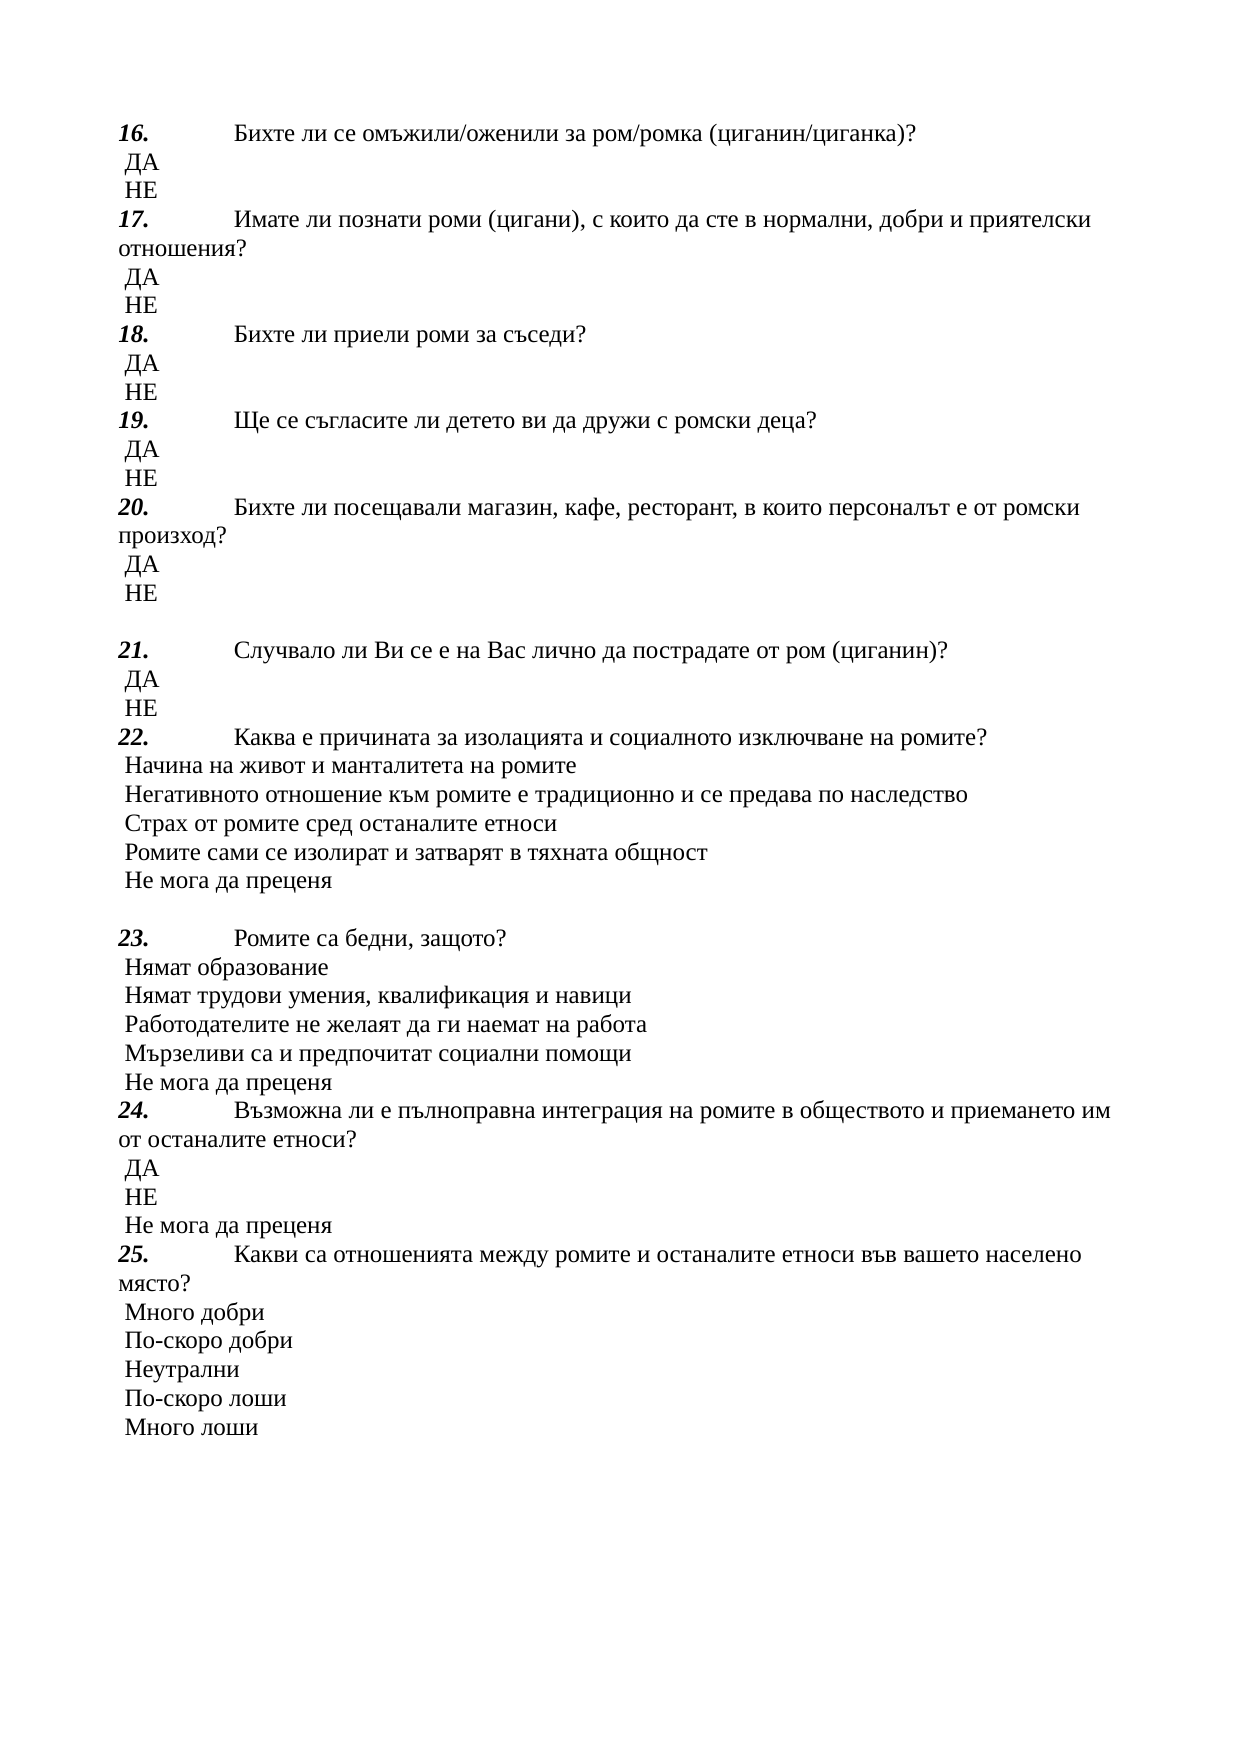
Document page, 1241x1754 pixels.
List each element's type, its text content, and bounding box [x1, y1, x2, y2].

text 23. Ромите са бедни, защото? [118, 923, 1122, 952]
text 18. Бихте ли приели роми за съседи? [118, 319, 1122, 348]
text ДА [118, 262, 1122, 291]
text ДА [118, 147, 1122, 176]
text Мързеливи са и предпочитат социални помощи [118, 1038, 1122, 1067]
text Работодателите не желаят да ги наемат на работа [118, 1009, 1122, 1038]
text 19. Ще се съгласите ли детето ви да дружи с ромски деца? [118, 406, 1122, 434]
text По-скоро лоши [118, 1383, 1122, 1412]
text 16. Бихте ли се омъжили/оженили за ром/ромка (циганин/циганка)? [118, 118, 1122, 147]
text НЕ [118, 176, 1122, 204]
text ДА [118, 348, 1122, 377]
text НЕ [118, 377, 1122, 406]
text Начина на живот и манталитета на ромите [118, 751, 1122, 779]
text ДА [118, 549, 1122, 578]
text 17. Имате ли познати роми (цигани), с които да сте в нормални, добри и приятелски отношения? [118, 204, 1122, 262]
text НЕ [118, 291, 1122, 319]
text Неутрални [118, 1354, 1122, 1383]
text ДА [118, 664, 1122, 693]
text Страх от ромите сред останалите етноси [118, 808, 1122, 837]
text 20. Бихте ли посещавали магазин, кафе, ресторант, в които персоналът е от ромски произход? [118, 492, 1122, 549]
text ДА [118, 1153, 1122, 1182]
text Нямат трудови умения, квалификация и навици [118, 981, 1122, 1009]
text 21. Случвало ли Ви се е на Вас лично да пострадате от ром (циганин)? [118, 636, 1122, 664]
text НЕ [118, 693, 1122, 722]
text НЕ [118, 578, 1122, 607]
text Много добри [118, 1297, 1122, 1326]
text По-скоро добри [118, 1326, 1122, 1354]
text Негативното отношение към ромите е традиционно и се предава по наследство [118, 779, 1122, 808]
text 24. Възможна ли е пълноправна интеграция на ромите в обществото и приемането им от останалите етноси? [118, 1096, 1122, 1153]
text ДА [118, 434, 1122, 463]
text НЕ [118, 1182, 1122, 1211]
text 22. Каква е причината за изолацията и социалното изключване на ромите? [118, 722, 1122, 751]
text Не мога да преценя [118, 1067, 1122, 1096]
text Много лоши [118, 1412, 1122, 1441]
text Не мога да преценя [118, 866, 1122, 894]
text Не мога да преценя [118, 1211, 1122, 1239]
text НЕ [118, 463, 1122, 492]
text Нямат образование [118, 952, 1122, 981]
text Ромите сами се изолират и затварят в тяхната общност [118, 837, 1122, 866]
text 25. Какви са отношенията между ромите и останалите етноси във вашето населено място? [118, 1239, 1122, 1297]
